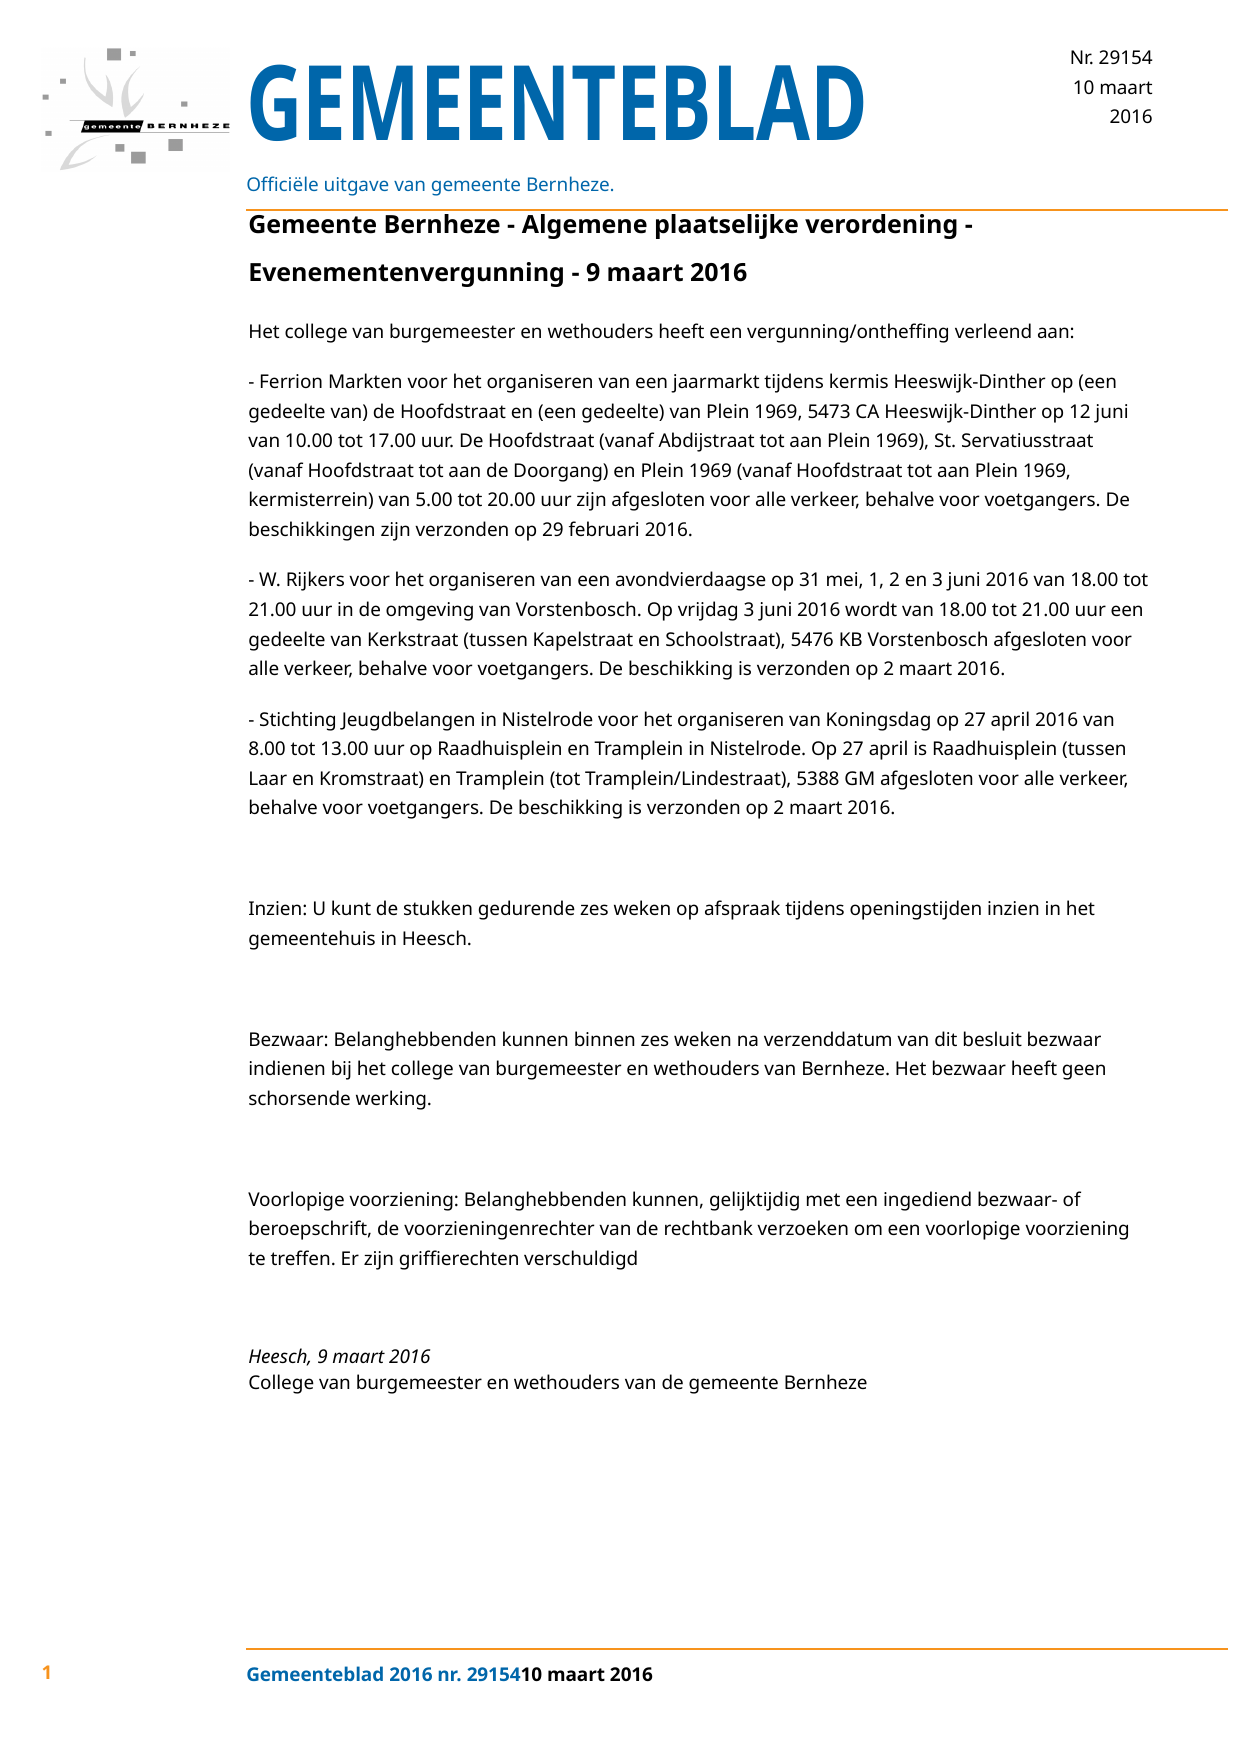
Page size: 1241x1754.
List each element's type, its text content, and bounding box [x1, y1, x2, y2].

picture [41, 47, 231, 172]
text - Ferrion Markten voor het organiseren van een jaarmarkt tijdens kermis Heeswijk-Dinther op (een gedeelte van) de Hoofdstraat en (een gedeelte) van Plein 1969, 5473 CA Heeswijk-Dinther op 12 juni van 10.00 tot 17.00 uur. De Hoofdstraat (vanaf Abdijstraat tot aan Plein 1969), St. Servatiusstraat (vanaf Hoofdstraat tot aan de Doorgang) en Plein 1969 (vanaf Hoofdstraat tot aan Plein 1969, kermisterrein) van 5.00 tot 20.00 uur zijn afgesloten voor alle verkeer, behalve voor voetgangers. De beschikkingen zijn verzonden op 29 februari 2016. [248, 368, 1152, 542]
text Heesch, 9 maart 2016 [248, 1343, 1152, 1369]
text Het college van burgemeester en wethouders heeft een vergunning/ontheffing verleend aan: [248, 318, 1152, 344]
text Inzien: U kunt de stukken gedurende zes weken op afspraak tijdens openingstijden inzien in het gemeentehuis in Heesch. [248, 895, 1152, 951]
text Bezwaar: Belanghebbenden kunnen binnen zes weken na verzenddatum van dit besluit bezwaar indienen bij het college van burgemeester en wethouders van Bernheze. Het bezwaar heeft geen schorsende werking. [248, 1026, 1152, 1111]
text Voorlopige voorziening: Belanghebbenden kunnen, gelijktijdig met een ingediend bezwaar- of beroepschrift, de voorzieningenrechter van de rechtbank verzoeken om een voorlopige voorziening te treffen. Er zijn griffierechten verschuldigd [248, 1186, 1152, 1271]
text College van burgemeester en wethouders van de gemeente Bernheze [248, 1369, 1152, 1395]
text Gemeente Bernheze - Algemene plaatselijke verordening - Evenementenvergunning - 9 maart 2016 [248, 211, 1152, 288]
text - Stichting Jeugdbelangen in Nistelrode voor het organiseren van Koningsdag op 27 april 2016 van 8.00 tot 13.00 uur op Raadhuisplein en Tramplein in Nistelrode. Op 27 april is Raadhuisplein (tussen Laar en Kromstraat) en Tramplein (tot Tramplein/Lindestraat), 5388 GM afgesloten voor alle verkeer, behalve voor voetgangers. De beschikking is verzonden op 2 maart 2016. [248, 706, 1152, 820]
text - W. Rijkers voor het organiseren van een avondvierdaagse op 31 mei, 1, 2 en 3 juni 2016 van 18.00 tot 21.00 uur in de omgeving van Vorstenbosch. Op vrijdag 3 juni 2016 wordt van 18.00 tot 21.00 uur een gedeelte van Kerkstraat (tussen Kapelstraat en Schoolstraat), 5476 KB Vorstenbosch afgesloten voor alle verkeer, behalve voor voetgangers. De beschikking is verzonden op 2 maart 2016. [248, 567, 1152, 681]
